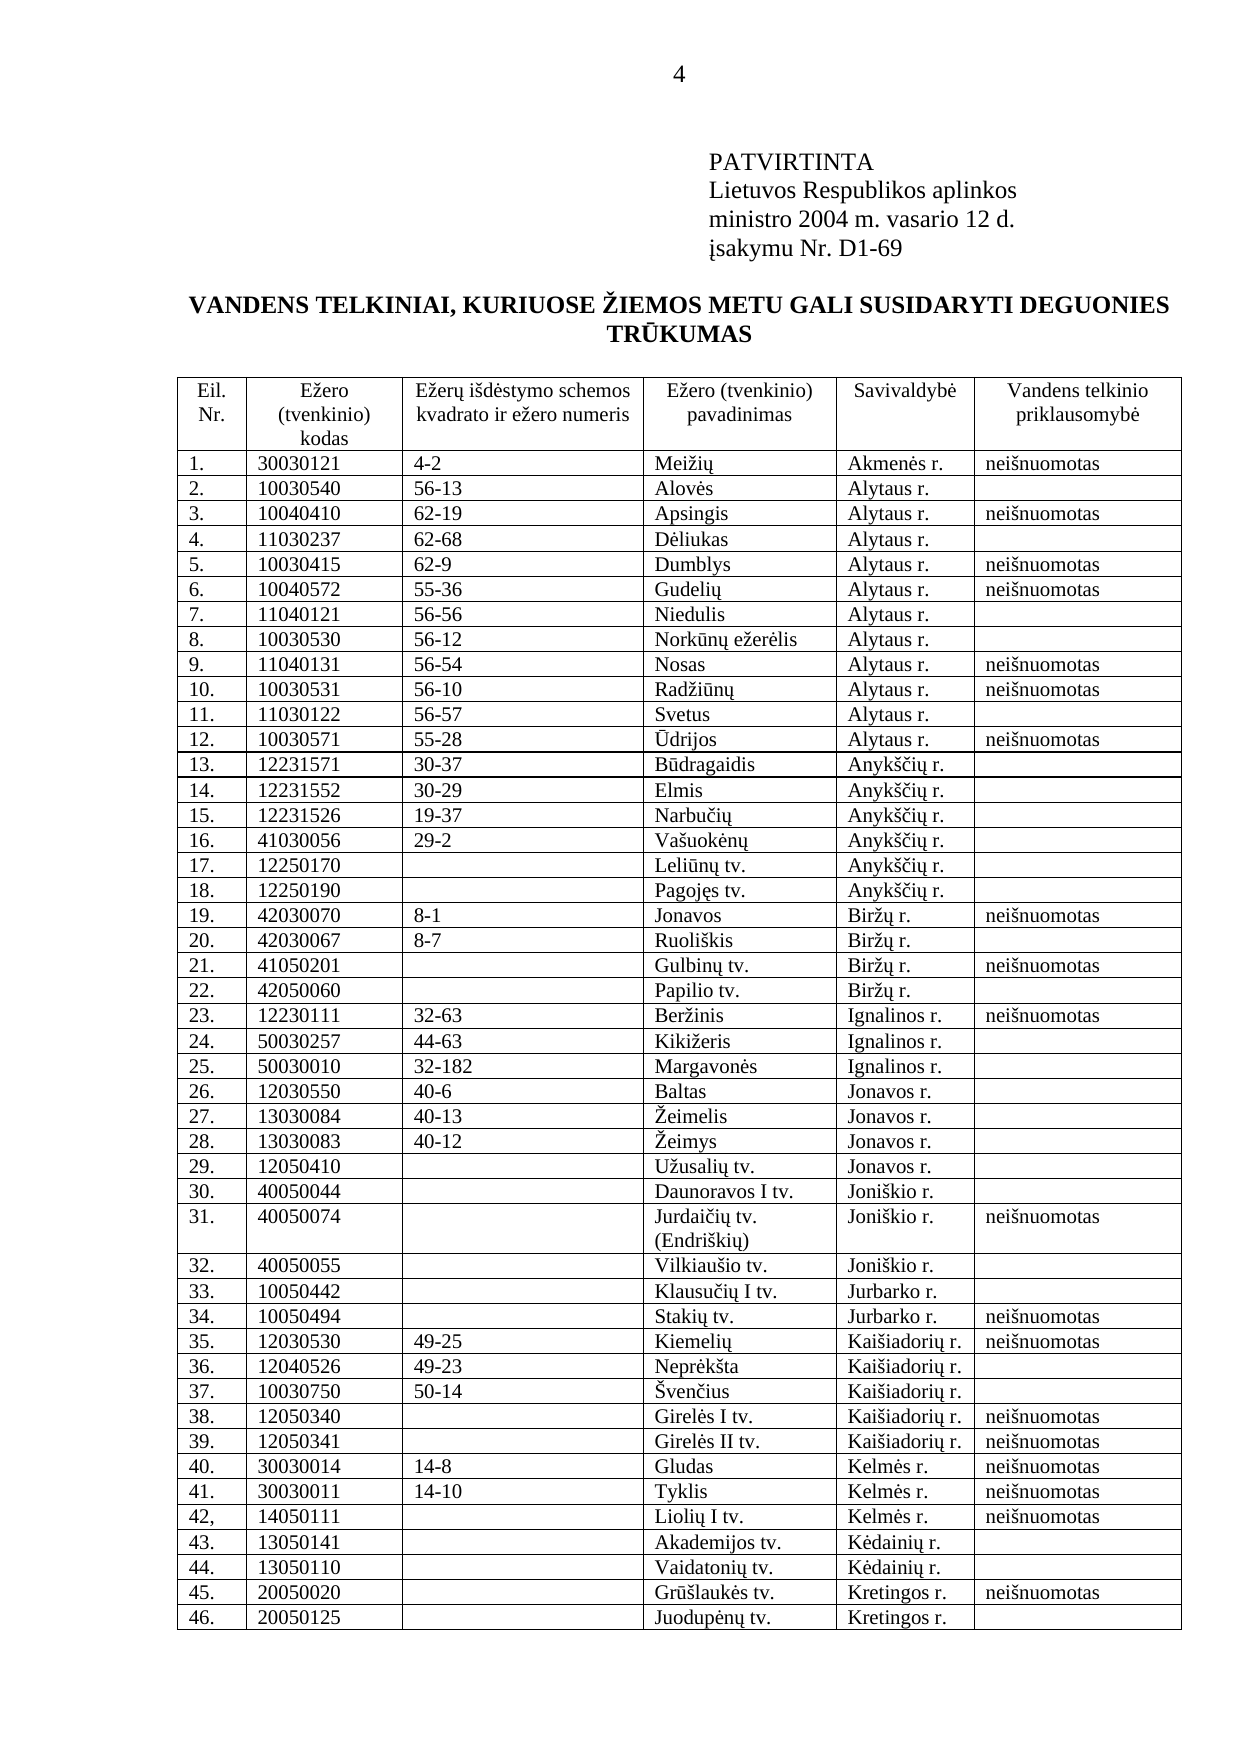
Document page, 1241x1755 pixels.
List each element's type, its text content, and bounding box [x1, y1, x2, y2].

table_cell 19-37 [403, 803, 643, 827]
table_cell Jonavos r. [837, 1129, 974, 1153]
table_cell 27. [178, 1104, 246, 1128]
table_cell Leliūnų tv. [644, 853, 836, 877]
table_cell Kretingos r. [837, 1605, 974, 1629]
table_cell Kėdainių r. [837, 1530, 974, 1554]
table_cell Anykščių r. [837, 878, 974, 902]
table_cell 29-2 [403, 828, 643, 852]
table_cell Stakių tv. [644, 1304, 836, 1328]
table_cell [975, 702, 1181, 726]
table_cell Meižių [644, 451, 836, 475]
text PATVIRTINTA [177, 147, 1181, 176]
table_cell Kelmės r. [837, 1454, 974, 1478]
table_cell neišnuomotas [975, 552, 1181, 576]
table_cell Neprėkšta [644, 1354, 836, 1378]
table_cell 23. [178, 1004, 246, 1027]
table_cell 39. [178, 1429, 246, 1453]
table_cell neišnuomotas [975, 451, 1181, 475]
table_cell [975, 1605, 1181, 1629]
table_cell Girelės I tv. [644, 1404, 836, 1428]
table_cell Akmenės r. [837, 451, 974, 475]
table_header Ežero (tvenkinio) pavadinimas [644, 378, 836, 450]
table_cell Jurbarko r. [837, 1279, 974, 1303]
table_cell [403, 1605, 643, 1629]
table_header Eil. Nr. [178, 378, 246, 450]
table_cell [403, 1505, 643, 1528]
table_cell Gudelių [644, 577, 836, 601]
table_cell Radžiūnų [644, 677, 836, 701]
table_cell neišnuomotas [975, 1204, 1181, 1252]
table_cell 36. [178, 1354, 246, 1378]
table_cell 25. [178, 1054, 246, 1078]
table_cell 9. [178, 652, 246, 676]
table_cell 44-63 [403, 1029, 643, 1053]
table_cell Ignalinos r. [837, 1054, 974, 1078]
table_cell Biržų r. [837, 903, 974, 927]
table_cell Kaišiadorių r. [837, 1379, 974, 1403]
table_cell neišnuomotas [975, 1329, 1181, 1353]
table_cell Joniškio r. [837, 1179, 974, 1203]
table_cell Žeimelis [644, 1104, 836, 1128]
table_cell Kėdainių r. [837, 1555, 974, 1579]
table_cell [975, 1179, 1181, 1203]
table_cell Pagojęs tv. [644, 878, 836, 902]
table_cell 24. [178, 1029, 246, 1053]
table_cell 42050060 [247, 978, 402, 1002]
table_cell 10030750 [247, 1379, 402, 1403]
table_cell 19. [178, 903, 246, 927]
table_cell Jonavos r. [837, 1104, 974, 1128]
table_cell Niedulis [644, 602, 836, 626]
table_cell Kaišiadorių r. [837, 1354, 974, 1378]
table_cell 40-13 [403, 1104, 643, 1128]
table_cell [403, 1279, 643, 1303]
table_cell 10050442 [247, 1279, 402, 1303]
table_cell Alytaus r. [837, 727, 974, 751]
table_cell Kikižeris [644, 1029, 836, 1053]
table_cell 12030550 [247, 1079, 402, 1103]
table_cell neišnuomotas [975, 501, 1181, 525]
table_cell Girelės II tv. [644, 1429, 836, 1453]
table_cell Klausučių I tv. [644, 1279, 836, 1303]
table_cell 44. [178, 1555, 246, 1579]
table_cell 26. [178, 1079, 246, 1103]
table_cell 4. [178, 526, 246, 551]
table_cell 30-37 [403, 753, 643, 776]
table_cell Alytaus r. [837, 702, 974, 726]
table_cell 10040410 [247, 501, 402, 525]
table_cell 56-56 [403, 602, 643, 626]
table_cell 10040572 [247, 577, 402, 601]
table_cell Daunoravos I tv. [644, 1179, 836, 1203]
table_cell 12050341 [247, 1429, 402, 1453]
table_cell 62-9 [403, 552, 643, 576]
table_cell 20050125 [247, 1605, 402, 1629]
table_cell 12050340 [247, 1404, 402, 1428]
table_cell [403, 1404, 643, 1428]
table_cell Alytaus r. [837, 627, 974, 651]
table_cell 40050044 [247, 1179, 402, 1203]
table_cell 12230111 [247, 1004, 402, 1027]
table_cell 11030122 [247, 702, 402, 726]
table_cell 28. [178, 1129, 246, 1153]
table_cell Alytaus r. [837, 501, 974, 525]
table_cell Jurdaičių tv. (Endriškių) [644, 1204, 836, 1252]
table_cell Kretingos r. [837, 1580, 974, 1604]
table_cell 12030530 [247, 1329, 402, 1353]
table_cell 3. [178, 501, 246, 525]
table_cell Užusalių tv. [644, 1154, 836, 1178]
table_cell Anykščių r. [837, 753, 974, 776]
table_cell [403, 1580, 643, 1604]
table_cell [403, 853, 643, 877]
table_cell 17. [178, 853, 246, 877]
table_cell [403, 878, 643, 902]
table_cell 41050201 [247, 953, 402, 977]
table_cell 40-12 [403, 1129, 643, 1153]
table_cell 12231571 [247, 753, 402, 776]
table_cell 8-7 [403, 928, 643, 952]
table_cell [975, 778, 1181, 802]
table_cell 12050410 [247, 1154, 402, 1178]
table_cell Ūdrijos [644, 727, 836, 751]
table_cell Vilkiaušio tv. [644, 1254, 836, 1277]
table_cell Alytaus r. [837, 526, 974, 551]
table_cell 42030070 [247, 903, 402, 927]
table_cell 30030121 [247, 451, 402, 475]
table_cell Kiemelių [644, 1329, 836, 1353]
table_cell 8-1 [403, 903, 643, 927]
table_cell Alytaus r. [837, 476, 974, 500]
table_cell 32-63 [403, 1004, 643, 1027]
table_cell 41. [178, 1479, 246, 1503]
table_cell Baltas [644, 1079, 836, 1103]
table_cell [403, 1530, 643, 1554]
text ministro 2004 m. vasario 12 d. [177, 204, 1181, 233]
table_cell neišnuomotas [975, 577, 1181, 601]
table_cell Anykščių r. [837, 803, 974, 827]
table_cell neišnuomotas [975, 953, 1181, 977]
table_cell [975, 1279, 1181, 1303]
table_cell Kelmės r. [837, 1479, 974, 1503]
table_cell Alytaus r. [837, 577, 974, 601]
table_cell 13030084 [247, 1104, 402, 1128]
table_cell 56-57 [403, 702, 643, 726]
table_cell 12231526 [247, 803, 402, 827]
table_cell Ignalinos r. [837, 1029, 974, 1053]
table_cell [975, 1530, 1181, 1554]
table_cell 13050110 [247, 1555, 402, 1579]
table_cell 33. [178, 1279, 246, 1303]
table_cell neišnuomotas [975, 1505, 1181, 1528]
table_cell [403, 953, 643, 977]
table_cell 1. [178, 451, 246, 475]
table_cell 10030540 [247, 476, 402, 500]
table_cell [403, 1304, 643, 1328]
table_cell [975, 1555, 1181, 1579]
table_cell 34. [178, 1304, 246, 1328]
table_cell [975, 1154, 1181, 1178]
table_cell 30030011 [247, 1479, 402, 1503]
table_cell Švenčius [644, 1379, 836, 1403]
table_cell [975, 1054, 1181, 1078]
table_cell 32. [178, 1254, 246, 1277]
table_cell Akademijos tv. [644, 1530, 836, 1554]
text VANDENS TELKINIAI, KURIUOSE ŽIEMOS METU GALI SUSIDARYTI DEGUONIES TRŪKUMAS [177, 291, 1181, 348]
table_cell neišnuomotas [975, 1404, 1181, 1428]
table_cell 56-12 [403, 627, 643, 651]
table_cell 30-29 [403, 778, 643, 802]
table_cell 20. [178, 928, 246, 952]
table_cell [975, 1379, 1181, 1403]
table_cell 42030067 [247, 928, 402, 952]
table_cell 10030571 [247, 727, 402, 751]
table_cell 7. [178, 602, 246, 626]
table_cell 40-6 [403, 1079, 643, 1103]
table_cell 49-23 [403, 1354, 643, 1378]
table_cell 40050055 [247, 1254, 402, 1277]
table_cell 56-10 [403, 677, 643, 701]
table_cell Kelmės r. [837, 1505, 974, 1528]
table_cell neišnuomotas [975, 903, 1181, 927]
table_cell 22. [178, 978, 246, 1002]
table_cell Papilio tv. [644, 978, 836, 1002]
table_cell 14. [178, 778, 246, 802]
table_cell 31. [178, 1204, 246, 1252]
table_cell Jurbarko r. [837, 1304, 974, 1328]
table_cell [975, 1104, 1181, 1128]
table_cell 15. [178, 803, 246, 827]
table_cell 40050074 [247, 1204, 402, 1252]
table_cell Vaidatonių tv. [644, 1555, 836, 1579]
table_cell Anykščių r. [837, 853, 974, 877]
table_cell 14-8 [403, 1454, 643, 1478]
table_cell 11030237 [247, 526, 402, 551]
table_cell 6. [178, 577, 246, 601]
table_cell 41030056 [247, 828, 402, 852]
table_cell Ignalinos r. [837, 1004, 974, 1027]
table_cell [975, 753, 1181, 776]
table_cell [975, 627, 1181, 651]
table_cell 62-68 [403, 526, 643, 551]
table_cell Vašuokėnų [644, 828, 836, 852]
table_cell [975, 978, 1181, 1002]
table_cell 10030530 [247, 627, 402, 651]
table_cell Tyklis [644, 1479, 836, 1503]
table_cell 35. [178, 1329, 246, 1353]
table_cell 56-54 [403, 652, 643, 676]
table_cell Kaišiadorių r. [837, 1329, 974, 1353]
table_cell [975, 526, 1181, 551]
table_cell 30. [178, 1179, 246, 1203]
table_cell 50-14 [403, 1379, 643, 1403]
table_cell [975, 853, 1181, 877]
table_cell neišnuomotas [975, 727, 1181, 751]
table_cell 10030415 [247, 552, 402, 576]
table_cell [975, 1029, 1181, 1053]
table_cell [975, 828, 1181, 852]
table_cell [975, 1079, 1181, 1103]
table_cell 8. [178, 627, 246, 651]
table_cell [975, 1254, 1181, 1277]
table_cell Juodupėnų tv. [644, 1605, 836, 1629]
table_cell 11040131 [247, 652, 402, 676]
table_cell 49-25 [403, 1329, 643, 1353]
table_cell Narbučių [644, 803, 836, 827]
table_cell 43. [178, 1530, 246, 1554]
table_cell neišnuomotas [975, 1304, 1181, 1328]
table_cell 56-13 [403, 476, 643, 500]
table_cell 10050494 [247, 1304, 402, 1328]
table_cell [403, 1555, 643, 1579]
table_cell [403, 1204, 643, 1252]
table_cell [403, 1429, 643, 1453]
table_cell neišnuomotas [975, 1580, 1181, 1604]
table_cell Jonavos r. [837, 1079, 974, 1103]
table_cell [975, 803, 1181, 827]
table_cell Beržinis [644, 1004, 836, 1027]
table_cell 13030083 [247, 1129, 402, 1153]
table_cell Alytaus r. [837, 552, 974, 576]
table_cell [975, 1129, 1181, 1153]
table_cell neišnuomotas [975, 1004, 1181, 1027]
table_cell 13050141 [247, 1530, 402, 1554]
table_cell Grūšlaukės tv. [644, 1580, 836, 1604]
table_cell [403, 1179, 643, 1203]
table_cell 12250170 [247, 853, 402, 877]
table_header Ežero (tvenkinio) kodas [247, 378, 402, 450]
table_cell Būdragaidis [644, 753, 836, 776]
table_cell 14050111 [247, 1505, 402, 1528]
table_cell 46. [178, 1605, 246, 1629]
table_cell 5. [178, 552, 246, 576]
table_cell Kaišiadorių r. [837, 1429, 974, 1453]
table_header Vandens telkinio priklausomybė [975, 378, 1181, 450]
table_cell 29. [178, 1154, 246, 1178]
table_cell neišnuomotas [975, 677, 1181, 701]
table_cell 42, [178, 1505, 246, 1528]
table_cell [975, 928, 1181, 952]
table_cell Margavonės [644, 1054, 836, 1078]
table_cell 32-182 [403, 1054, 643, 1078]
table_cell neišnuomotas [975, 1429, 1181, 1453]
text įsakymu Nr. D1-69 [177, 233, 1181, 262]
table_cell Gulbinų tv. [644, 953, 836, 977]
table_cell 4-2 [403, 451, 643, 475]
table_cell [975, 1354, 1181, 1378]
table_cell 12040526 [247, 1354, 402, 1378]
table_cell 62-19 [403, 501, 643, 525]
table_cell 2. [178, 476, 246, 500]
table_cell 12250190 [247, 878, 402, 902]
table_cell Ruoliškis [644, 928, 836, 952]
table_cell 50030257 [247, 1029, 402, 1053]
table_cell Dumblys [644, 552, 836, 576]
table_cell 14-10 [403, 1479, 643, 1503]
table_header Ežerų išdėstymo schemos kvadrato ir ežero numeris [403, 378, 643, 450]
table_cell Gludas [644, 1454, 836, 1478]
table_cell Elmis [644, 778, 836, 802]
table_cell Norkūnų ežerėlis [644, 627, 836, 651]
table_cell 38. [178, 1404, 246, 1428]
table_cell 10. [178, 677, 246, 701]
table_cell 55-28 [403, 727, 643, 751]
table_cell neišnuomotas [975, 1454, 1181, 1478]
table_cell Alytaus r. [837, 652, 974, 676]
table_cell Jonavos r. [837, 1154, 974, 1178]
table_header Savivaldybė [837, 378, 974, 450]
table_cell Biržų r. [837, 978, 974, 1002]
table_cell Jonavos [644, 903, 836, 927]
table_cell 12231552 [247, 778, 402, 802]
table_cell [403, 1254, 643, 1277]
table_cell Joniškio r. [837, 1204, 974, 1252]
table_cell 40. [178, 1454, 246, 1478]
table_cell Liolių I tv. [644, 1505, 836, 1528]
table_cell Alytaus r. [837, 677, 974, 701]
table_cell 13. [178, 753, 246, 776]
table_cell neišnuomotas [975, 1479, 1181, 1503]
table_cell 45. [178, 1580, 246, 1604]
table_cell 12. [178, 727, 246, 751]
table_cell 37. [178, 1379, 246, 1403]
table_cell 16. [178, 828, 246, 852]
table_cell Alytaus r. [837, 602, 974, 626]
table_cell Joniškio r. [837, 1254, 974, 1277]
table_cell [975, 602, 1181, 626]
table_cell Nosas [644, 652, 836, 676]
table_cell 55-36 [403, 577, 643, 601]
table_cell Kaišiadorių r. [837, 1404, 974, 1428]
table_cell 21. [178, 953, 246, 977]
table_cell 50030010 [247, 1054, 402, 1078]
table_cell 20050020 [247, 1580, 402, 1604]
table_cell Anykščių r. [837, 828, 974, 852]
table_cell [403, 978, 643, 1002]
table_cell Svetus [644, 702, 836, 726]
table_cell Žeimys [644, 1129, 836, 1153]
table_cell Biržų r. [837, 928, 974, 952]
table_cell 30030014 [247, 1454, 402, 1478]
text Lietuvos Respublikos aplinkos [177, 176, 1181, 204]
table_cell Alovės [644, 476, 836, 500]
table_cell Dėliukas [644, 526, 836, 551]
table_cell Anykščių r. [837, 778, 974, 802]
table_cell 18. [178, 878, 246, 902]
table_cell neišnuomotas [975, 652, 1181, 676]
table_cell 11. [178, 702, 246, 726]
table_cell 11040121 [247, 602, 402, 626]
table_cell 10030531 [247, 677, 402, 701]
table_cell [975, 878, 1181, 902]
table_cell Biržų r. [837, 953, 974, 977]
table_cell [975, 476, 1181, 500]
table_cell [403, 1154, 643, 1178]
table_cell Apsingis [644, 501, 836, 525]
